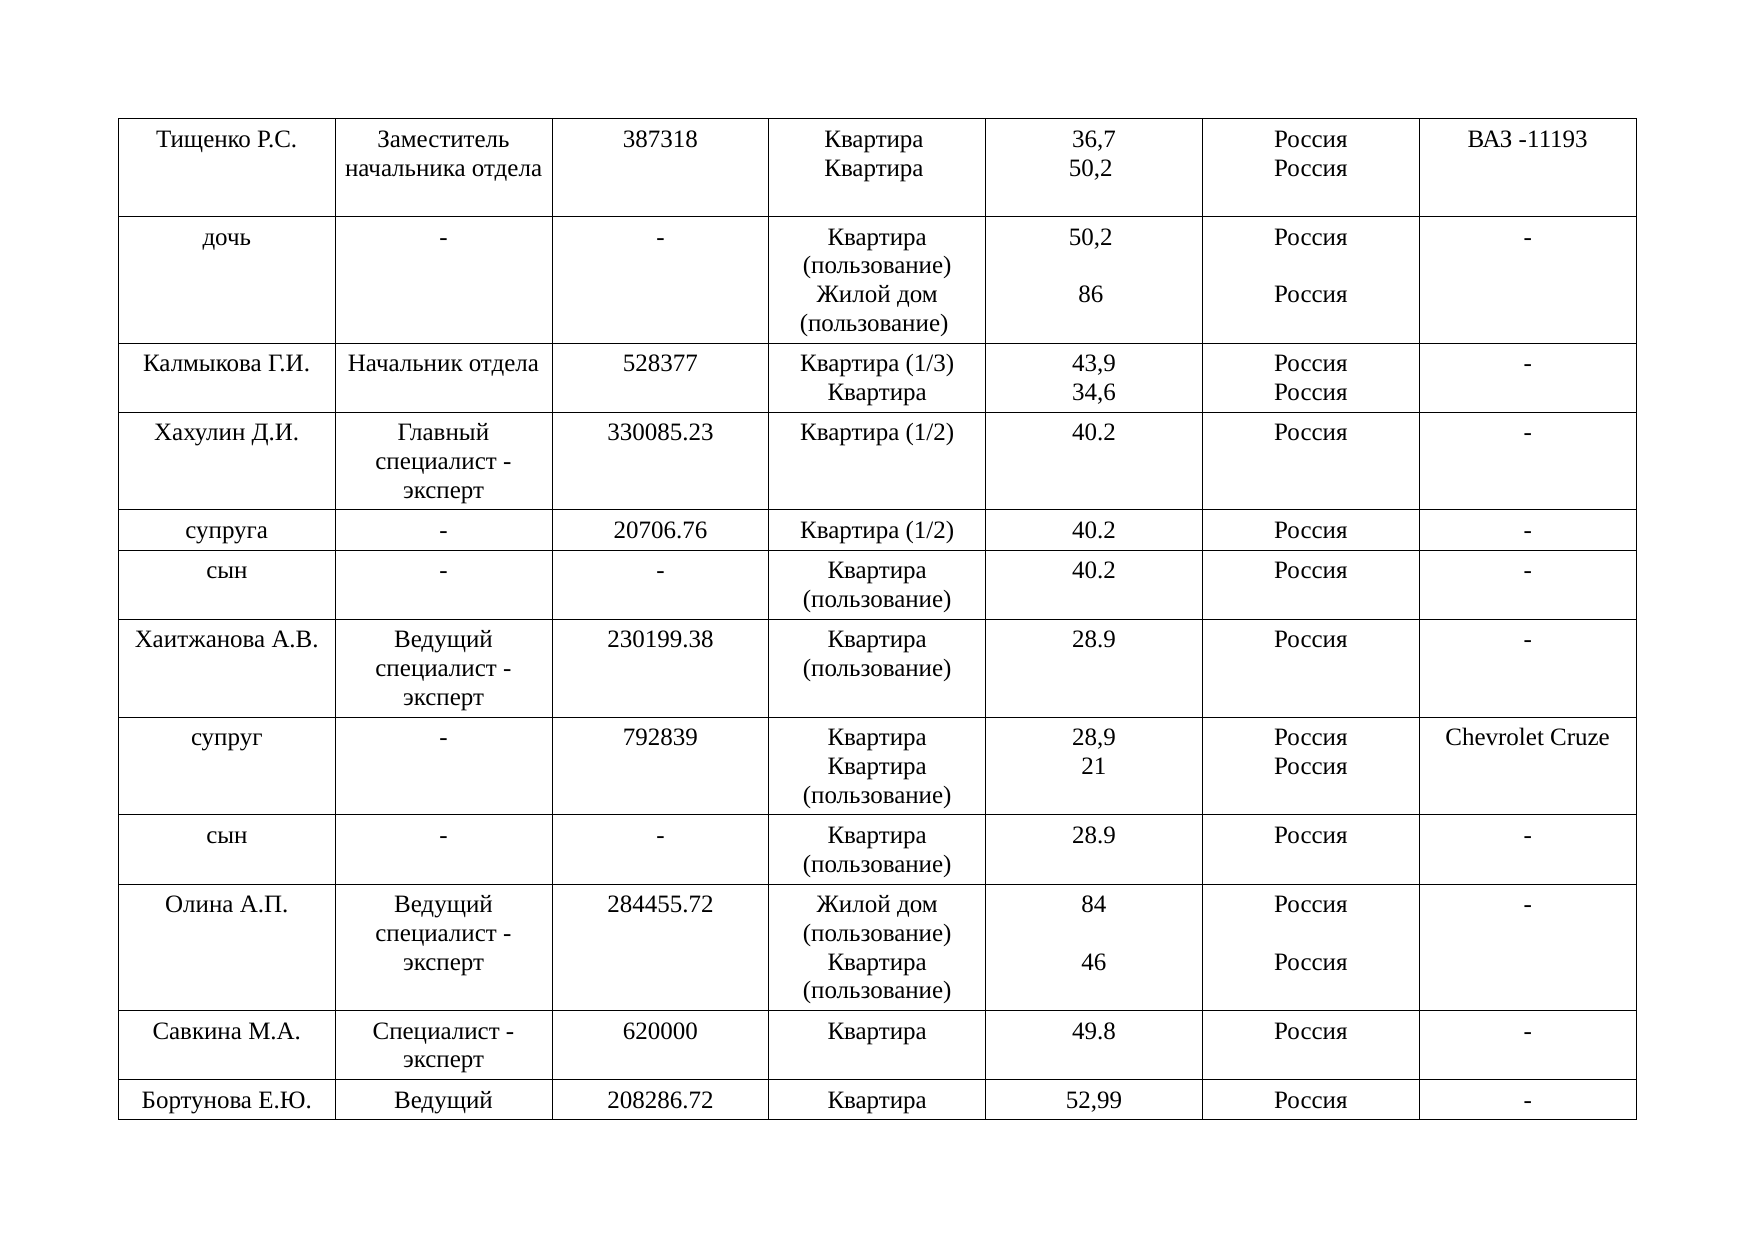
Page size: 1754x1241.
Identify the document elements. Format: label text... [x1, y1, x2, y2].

table_cell - [1420, 217, 1636, 342]
table_cell 40,2 [986, 510, 1202, 550]
table_cell Начальник отдела [336, 344, 552, 412]
table_cell Квартира (пользование) [769, 620, 985, 717]
table_cell - [336, 510, 552, 550]
table_cell - [1420, 885, 1636, 1010]
table_cell 43,9 34,6 [986, 344, 1202, 412]
table_cell Калмыкова Г.И. [119, 344, 335, 412]
table_cell 208286,72 [553, 1080, 768, 1119]
table_cell Квартира (1/2) [769, 413, 985, 509]
table_cell - [1420, 620, 1636, 717]
table_cell супруга [119, 510, 335, 550]
table_cell - [553, 551, 768, 619]
table_cell 792839 [553, 718, 768, 814]
table_cell Chevrolet Cruze [1420, 718, 1636, 814]
table_cell 40,2 [986, 413, 1202, 509]
table_cell 528377 [553, 344, 768, 412]
table_cell - [336, 217, 552, 342]
table_cell Россия [1203, 1080, 1419, 1119]
table_cell Хахулин Д.И. [119, 413, 335, 509]
table_cell Квартира (1/3) Квартира [769, 344, 985, 412]
table_cell - [1420, 1011, 1636, 1079]
table_cell Квартира [769, 1080, 985, 1119]
table_cell Квартира Квартира (пользование) [769, 718, 985, 814]
table_cell Россия Россия [1203, 119, 1419, 216]
table_cell Заместитель начальника отдела [336, 119, 552, 216]
table_cell Савкина М.А. [119, 1011, 335, 1079]
table_cell Россия [1203, 620, 1419, 717]
table_cell Россия Россия [1203, 885, 1419, 1010]
table_cell Россия Россия [1203, 344, 1419, 412]
table_cell - [1420, 344, 1636, 412]
table_cell Ведущий [336, 1080, 552, 1119]
table_cell 387318 [553, 119, 768, 216]
table_cell Квартира Квартира [769, 119, 985, 216]
table_cell Ведущий специалист - эксперт [336, 885, 552, 1010]
table_cell - [553, 217, 768, 342]
table_cell 52,99 [986, 1080, 1202, 1119]
table_cell Россия [1203, 551, 1419, 619]
table_cell - [1420, 815, 1636, 883]
table_cell Ведущий специалист - эксперт [336, 620, 552, 717]
table_cell - [1420, 510, 1636, 550]
table_cell Хаитжанова А.В. [119, 620, 335, 717]
table_cell 620000 [553, 1011, 768, 1079]
table_cell - [553, 815, 768, 883]
table_cell Бортунова Е.Ю. [119, 1080, 335, 1119]
table_cell Россия [1203, 510, 1419, 550]
table_cell - [1420, 413, 1636, 509]
table_cell 284455,72 [553, 885, 768, 1010]
table_cell 28,9 [986, 815, 1202, 883]
table_cell - [336, 815, 552, 883]
table_cell - [1420, 1080, 1636, 1119]
table_cell Жилой дом (пользование) Квартира (пользование) [769, 885, 985, 1010]
table_cell 28,9 21 [986, 718, 1202, 814]
table_cell Тищенко Р.С. [119, 119, 335, 216]
table_cell ВАЗ -11193 [1420, 119, 1636, 216]
table_cell Россия [1203, 815, 1419, 883]
table_cell 28,9 [986, 620, 1202, 717]
table_cell супруг [119, 718, 335, 814]
table_cell 230199,38 [553, 620, 768, 717]
table_cell Россия [1203, 413, 1419, 509]
table_cell Олина А.П. [119, 885, 335, 1010]
table_cell сын [119, 551, 335, 619]
table_cell Россия Россия [1203, 217, 1419, 342]
table_cell Квартира (1/2) [769, 510, 985, 550]
table_cell - [336, 718, 552, 814]
table_cell 20706,76 [553, 510, 768, 550]
table_cell 40,2 [986, 551, 1202, 619]
table_cell Россия [1203, 1011, 1419, 1079]
table_cell Квартира (пользование) Жилой дом (пользование) [769, 217, 985, 342]
table_cell - [1420, 551, 1636, 619]
table_cell Россия Россия [1203, 718, 1419, 814]
table_cell Специалист - эксперт [336, 1011, 552, 1079]
table_cell 50,2 86 [986, 217, 1202, 342]
table_cell Квартира (пользование) [769, 551, 985, 619]
table_cell 49,8 [986, 1011, 1202, 1079]
table_cell сын [119, 815, 335, 883]
table_cell 84 46 [986, 885, 1202, 1010]
table_cell Квартира (пользование) [769, 815, 985, 883]
table_cell 36,7 50,2 [986, 119, 1202, 216]
table_cell 330085,23 [553, 413, 768, 509]
table_cell Главный специалист - эксперт [336, 413, 552, 509]
table_cell дочь [119, 217, 335, 342]
table_cell - [336, 551, 552, 619]
table_cell Квартира [769, 1011, 985, 1079]
